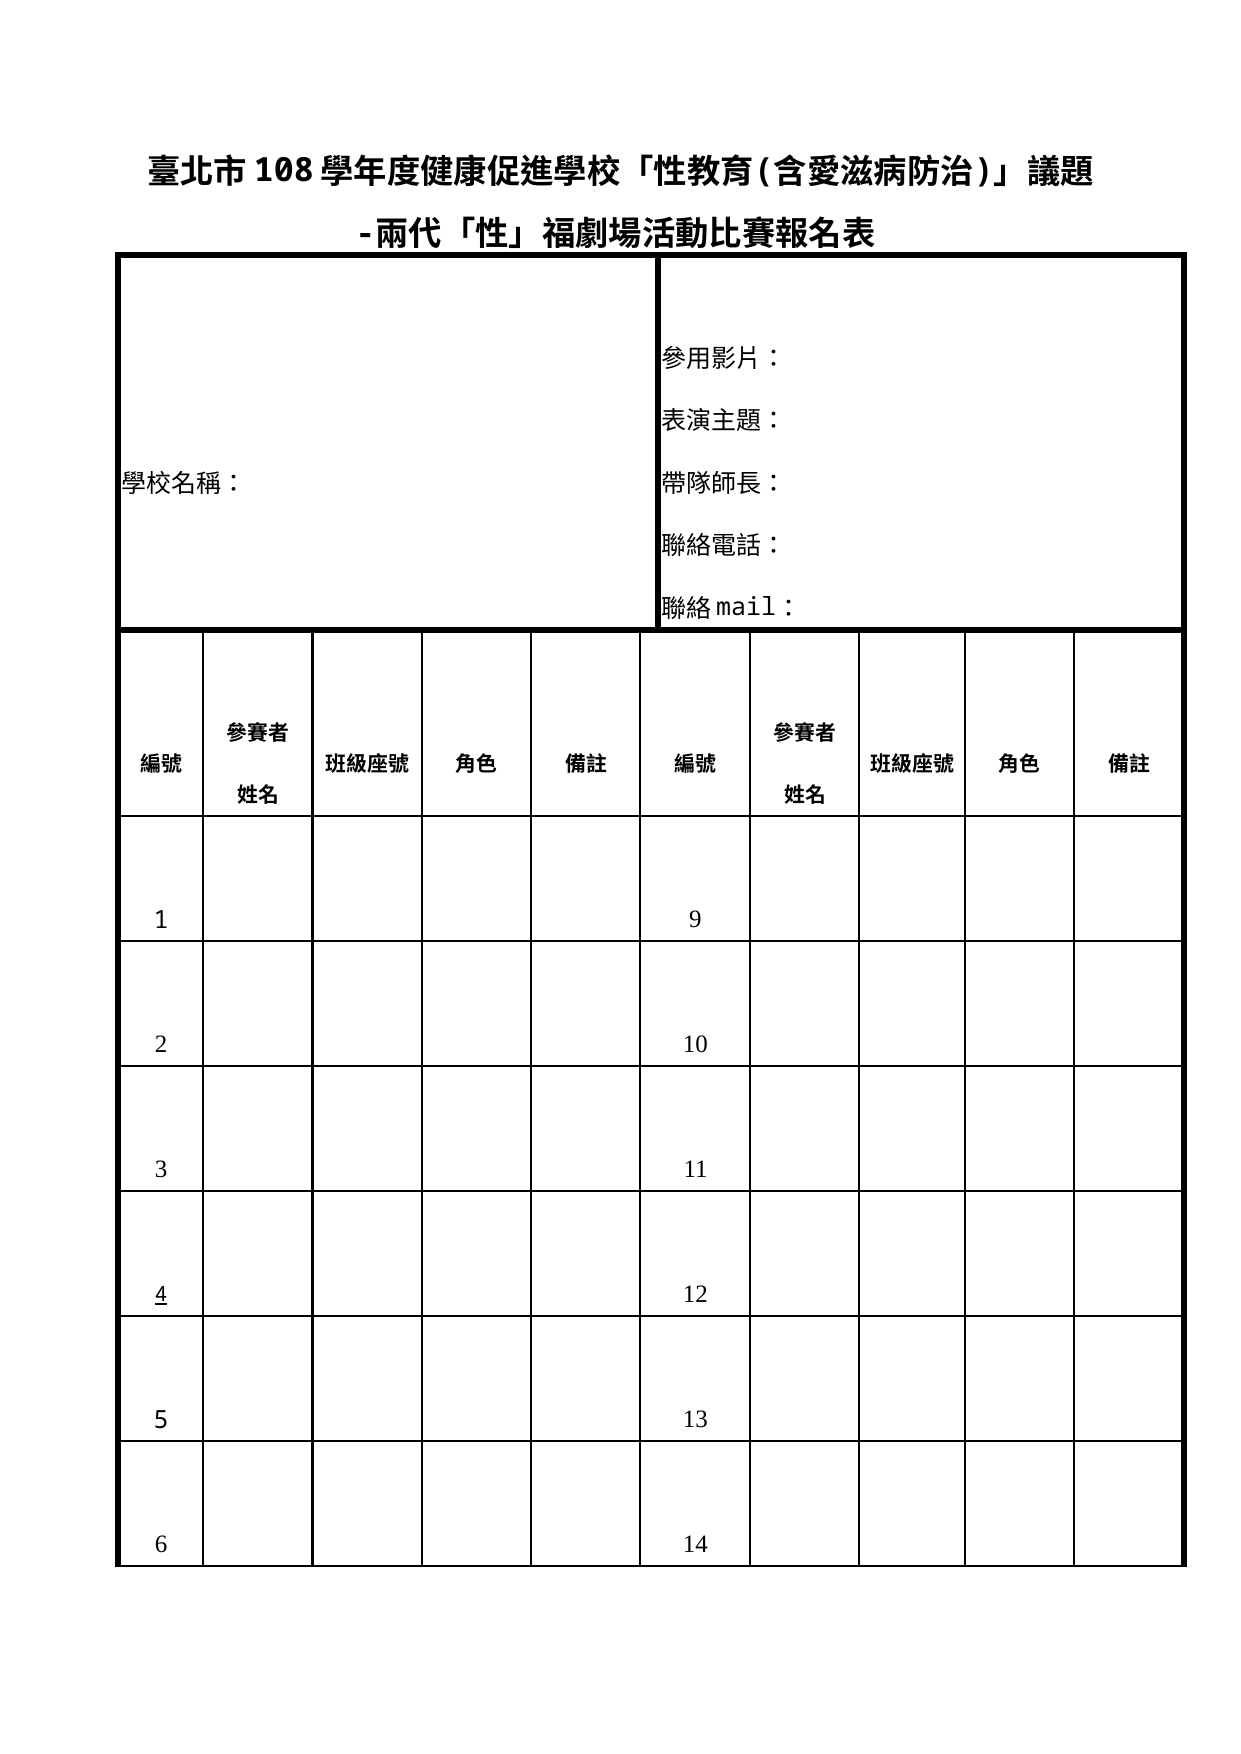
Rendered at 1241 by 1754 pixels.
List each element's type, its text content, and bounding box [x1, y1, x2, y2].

table_cell 9 [641, 817, 749, 939]
table_cell [860, 1442, 964, 1564]
table_cell [966, 942, 1073, 1064]
text 臺北市108學年度健康促進學校「性教育(含愛滋病防治)」議題 [118, 127, 1122, 189]
table_header 學校名稱： [121, 258, 655, 627]
table_cell 13 [641, 1317, 749, 1439]
table_cell [532, 817, 639, 939]
table_cell 班級座號 [314, 633, 421, 814]
table_cell [204, 817, 311, 939]
table_cell 4 [121, 1192, 202, 1314]
table_cell 編號 [641, 633, 749, 814]
table_cell [751, 942, 858, 1064]
table_cell [860, 1067, 964, 1189]
table_cell 參賽者 姓名 [751, 633, 858, 814]
table_cell [423, 1442, 530, 1564]
table_cell [860, 1317, 964, 1439]
table_cell [966, 817, 1073, 939]
table_cell [860, 942, 964, 1064]
table_cell [860, 817, 964, 939]
table_cell [966, 1067, 1073, 1189]
table_cell 班級座號 [860, 633, 964, 814]
table_cell [966, 1317, 1073, 1439]
table_cell 備註 [1075, 633, 1181, 814]
table_cell 11 [641, 1067, 749, 1189]
table_cell [1075, 1442, 1181, 1564]
table_cell [314, 1192, 421, 1314]
table_cell 1 [121, 817, 202, 939]
table_cell [1075, 1317, 1181, 1439]
table_cell [751, 817, 858, 939]
table_cell [314, 1442, 421, 1564]
table_cell [532, 1192, 639, 1314]
table_cell [1075, 817, 1181, 939]
table_cell [423, 817, 530, 939]
table_cell [314, 817, 421, 939]
table_cell [751, 1192, 858, 1314]
table_cell [204, 1442, 311, 1564]
table_cell [204, 1067, 311, 1189]
table_header 參用影片： 表演主題： 帶隊師長： 聯絡電話： 聯絡mail： [661, 258, 1181, 627]
table_cell [532, 942, 639, 1064]
table_cell 14 [641, 1442, 749, 1564]
table_cell [1075, 1192, 1181, 1314]
table_cell 編號 [121, 633, 202, 814]
table_cell [966, 1192, 1073, 1314]
table_cell 角色 [423, 633, 530, 814]
table_cell [204, 942, 311, 1064]
table_cell [532, 1067, 639, 1189]
table_cell [1075, 942, 1181, 1064]
table_cell 備註 [532, 633, 639, 814]
table_cell 10 [641, 942, 749, 1064]
table_cell [423, 1067, 530, 1189]
table_cell [1075, 1067, 1181, 1189]
table_cell [314, 1067, 421, 1189]
table_cell 3 [121, 1067, 202, 1189]
table_cell 12 [641, 1192, 749, 1314]
table_cell [423, 942, 530, 1064]
table_cell [423, 1192, 530, 1314]
table_cell 角色 [966, 633, 1073, 814]
table_cell 參賽者 姓名 [204, 633, 311, 814]
table_cell [966, 1442, 1073, 1564]
table_cell [532, 1317, 639, 1439]
table_cell [204, 1317, 311, 1439]
table_cell [204, 1192, 311, 1314]
table_cell [314, 1317, 421, 1439]
table_cell [751, 1442, 858, 1564]
table_cell [423, 1317, 530, 1439]
table_cell [751, 1067, 858, 1189]
table_cell [860, 1192, 964, 1314]
table_cell [314, 942, 421, 1064]
table_cell 2 [121, 942, 202, 1064]
text -兩代「性」福劇場活動比賽報名表 [156, 189, 1074, 252]
table_cell [532, 1442, 639, 1564]
table_cell 5 [121, 1317, 202, 1439]
table_cell 6 [121, 1442, 202, 1564]
table_cell [751, 1317, 858, 1439]
